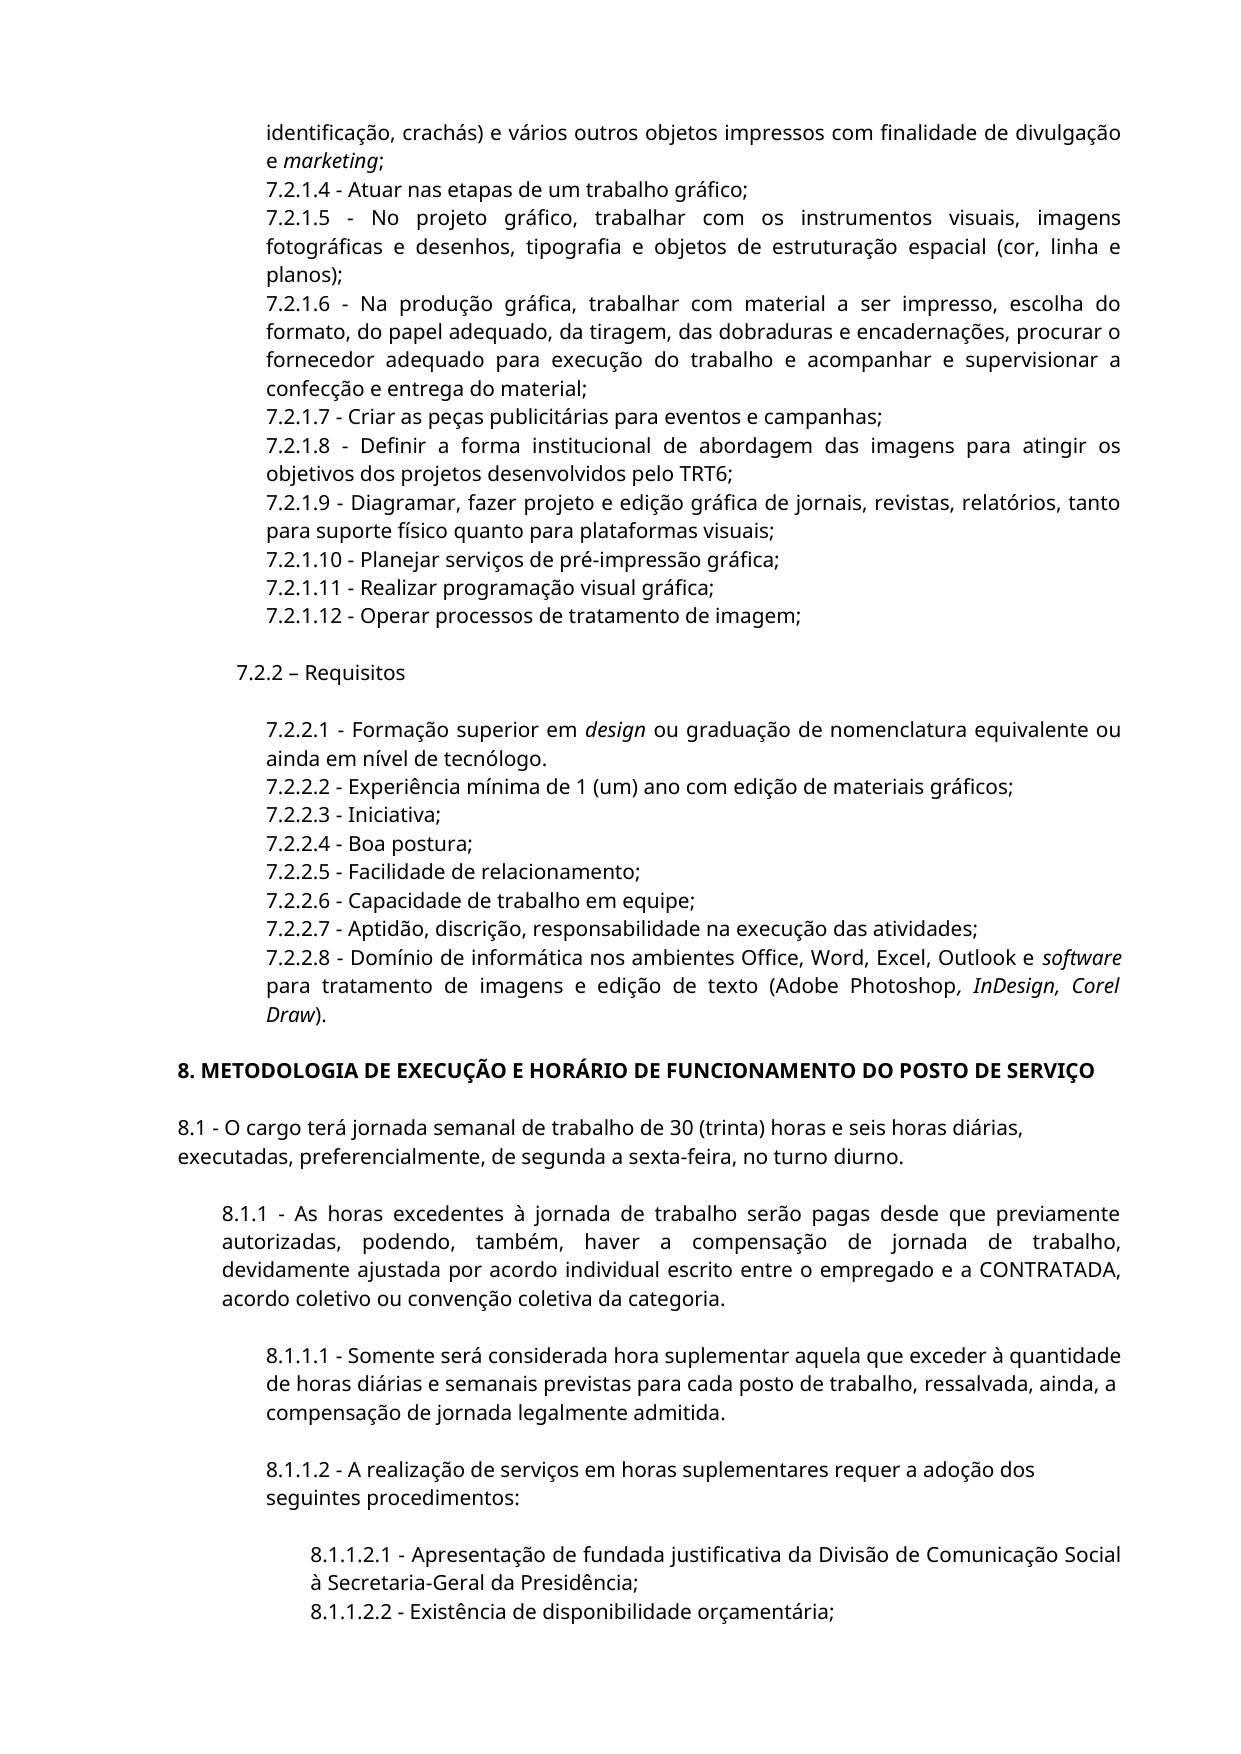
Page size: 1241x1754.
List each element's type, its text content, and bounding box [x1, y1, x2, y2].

text 7.2.1.8 - Definir a forma institucional de abordagem das imagens para atingir os objetivos dos projetos desenvolvidos pelo TRT6; [266, 431, 1122, 488]
text 7.2.2.7 - Aptidão, discrição, responsabilidade na execução das atividades; [266, 914, 1122, 943]
text 7.2.2.6 - Capacidade de trabalho em equipe; [266, 886, 1122, 914]
text 8.1.1.1 - Somente será considerada hora suplementar aquela que exceder à quantidade de horas diárias e semanais previstas para cada posto de trabalho, ressalvada, ainda, a compensação de jornada legalmente admitida. [266, 1341, 1122, 1426]
text 8. METODOLOGIA DE EXECUÇÃO E HORÁRIO DE FUNCIONAMENTO DO POSTO DE SERVIÇO [177, 1057, 1118, 1085]
text 7.2.1.12 - Operar processos de tratamento de imagem; [266, 602, 1122, 630]
text 8.1.1 - As horas excedentes à jornada de trabalho serão pagas desde que previamente autorizadas, podendo, também, haver a compensação de jornada de trabalho, devidamente ajustada por acordo individual escrito entre o empregado e a CONTRATADA, acordo coletivo ou convenção coletiva da categoria. [222, 1199, 1122, 1312]
text 7.2.2.1 - Formação superior em design ou graduação de nomenclatura equivalente ou ainda em nível de tecnólogo. [266, 715, 1122, 772]
text 8.1 - O cargo terá jornada semanal de trabalho de 30 (trinta) horas e seis horas diárias, executadas, preferencialmente, de segunda a sexta-feira, no turno diurno. [177, 1113, 1122, 1170]
text 7.2.1.9 - Diagramar, fazer projeto e edição gráfica de jornais, revistas, relatórios, tanto para suporte físico quanto para plataformas visuais; [266, 488, 1122, 545]
text 7.2.2.5 - Facilidade de relacionamento; [266, 857, 1122, 886]
text 7.2.1.10 - Planejar serviços de pré-impressão gráfica; [266, 545, 1122, 573]
text identificação, crachás) e vários outros objetos impressos com finalidade de divulgação e marketing; [266, 118, 1122, 175]
text 8.1.1.2.1 - Apresentação de fundada justificativa da Divisão de Comunicação Social à Secretaria-Geral da Presidência; [310, 1540, 1122, 1597]
text 7.2.2 – Requisitos [236, 658, 1122, 687]
text 7.2.2.2 - Experiência mínima de 1 (um) ano com edição de materiais gráficos; [266, 772, 1122, 801]
text 7.2.1.11 - Realizar programação visual gráfica; [266, 573, 1122, 602]
text 8.1.1.2 - A realização de serviços em horas suplementares requer a adoção dos seguintes procedimentos: [266, 1455, 1122, 1512]
text 8.1.1.2.2 - Existência de disponibilidade orçamentária; [310, 1597, 1122, 1625]
text 7.2.1.7 - Criar as peças publicitárias para eventos e campanhas; [266, 402, 1122, 431]
text 7.2.1.4 - Atuar nas etapas de um trabalho gráfico; [266, 175, 1122, 203]
text 7.2.2.8 - Domínio de informática nos ambientes Office, Word, Excel, Outlook e software para tratamento de imagens e edição de texto (Adobe Photoshop, InDesign, Corel Draw). [266, 943, 1122, 1028]
text 7.2.2.3 - Iniciativa; [266, 801, 1122, 829]
text 7.2.1.5 - No projeto gráfico, trabalhar com os instrumentos visuais, imagens fotográficas e desenhos, tipografia e objetos de estruturação espacial (cor, linha e planos); [266, 203, 1122, 289]
text 7.2.1.6 - Na produção gráfica, trabalhar com material a ser impresso, escolha do formato, do papel adequado, da tiragem, das dobraduras e encadernações, procurar o fornecedor adequado para execução do trabalho e acompanhar e supervisionar a confecção e entrega do material; [266, 289, 1122, 402]
text 7.2.2.4 - Boa postura; [266, 829, 1122, 857]
